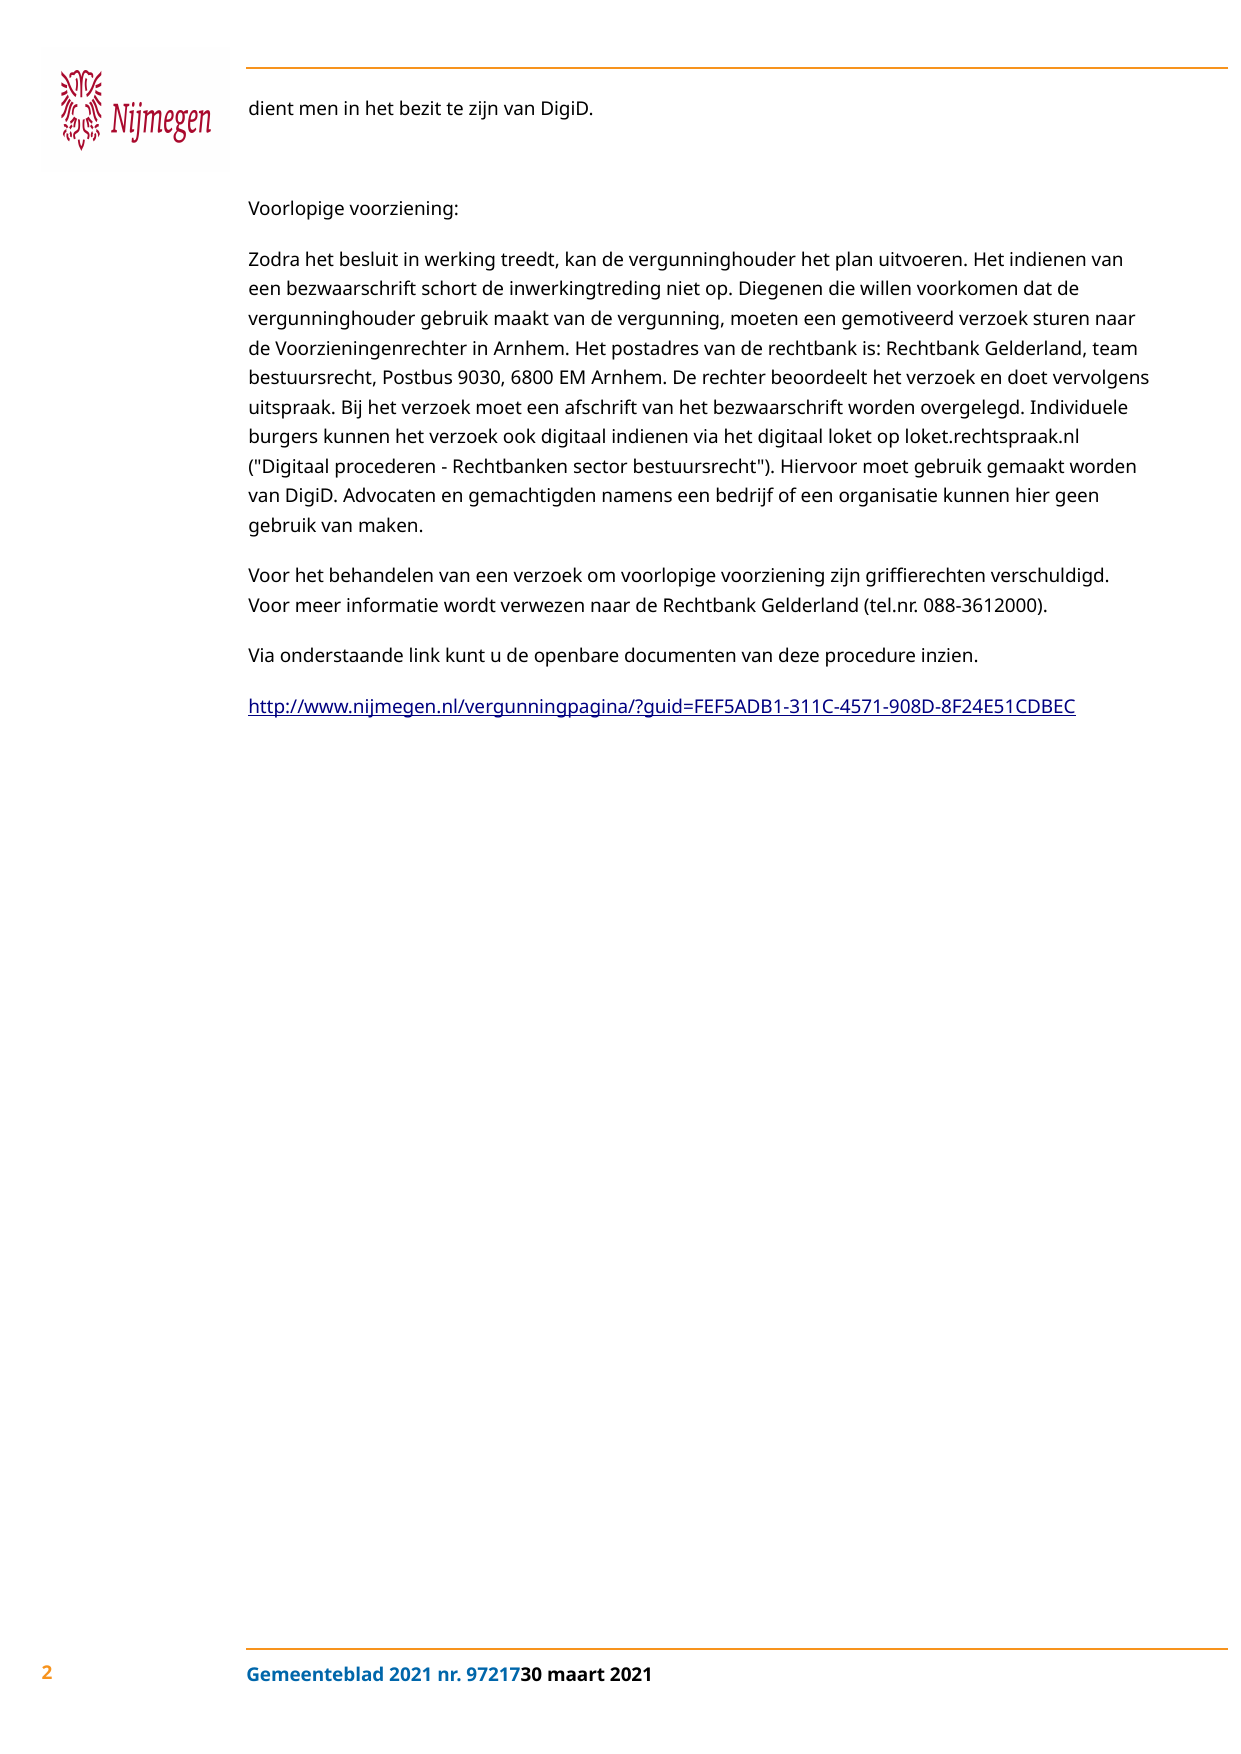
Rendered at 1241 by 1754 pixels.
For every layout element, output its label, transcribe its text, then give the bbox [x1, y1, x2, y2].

text Voor het behandelen van een verzoek om voorlopige voorziening zijn griffierechten verschuldigd. Voor meer informatie wordt verwezen naar de Rechtbank Gelderland (tel.nr. 088-3612000). [248, 563, 1152, 618]
text Zodra het besluit in werking treedt, kan de vergunninghouder het plan uitvoeren. Het indienen van een bezwaarschrift schort de inwerkingtreding niet op. Diegenen die willen voorkomen dat de vergunninghouder gebruik maakt van de vergunning, moeten een gemotiveerd verzoek sturen naar de Voorzieningenrechter in Arnhem. Het postadres van de rechtbank is: Rechtbank Gelderland, team bestuursrecht, Postbus 9030, 6800 EM Arnhem. De rechter beoordeelt het verzoek en doet vervolgens uitspraak. Bij het verzoek moet een afschrift van het bezwaarschrift worden overgelegd. Individuele burgers kunnen het verzoek ook digitaal indienen via het digitaal loket op loket.rechtspraak.nl ("Digitaal procederen - Rechtbanken sector bestuursrecht"). Hiervoor moet gebruik gemaakt worden van DigiD. Advocaten en gemachtigden namens een bedrijf of een organisatie kunnen hier geen gebruik van maken. [248, 246, 1152, 538]
picture [41, 47, 231, 172]
text dient men in het bezit te zijn van DigiD. [248, 95, 1152, 121]
text http://www.nijmegen.nl/vergunningpagina/?guid=FEF5ADB1-311C-4571-908D-8F24E51CDBEC [248, 693, 1152, 719]
text Via onderstaande link kunt u de openbare documenten van deze procedure inzien. [248, 643, 1152, 668]
text Voorlopige voorziening: [248, 196, 1152, 221]
